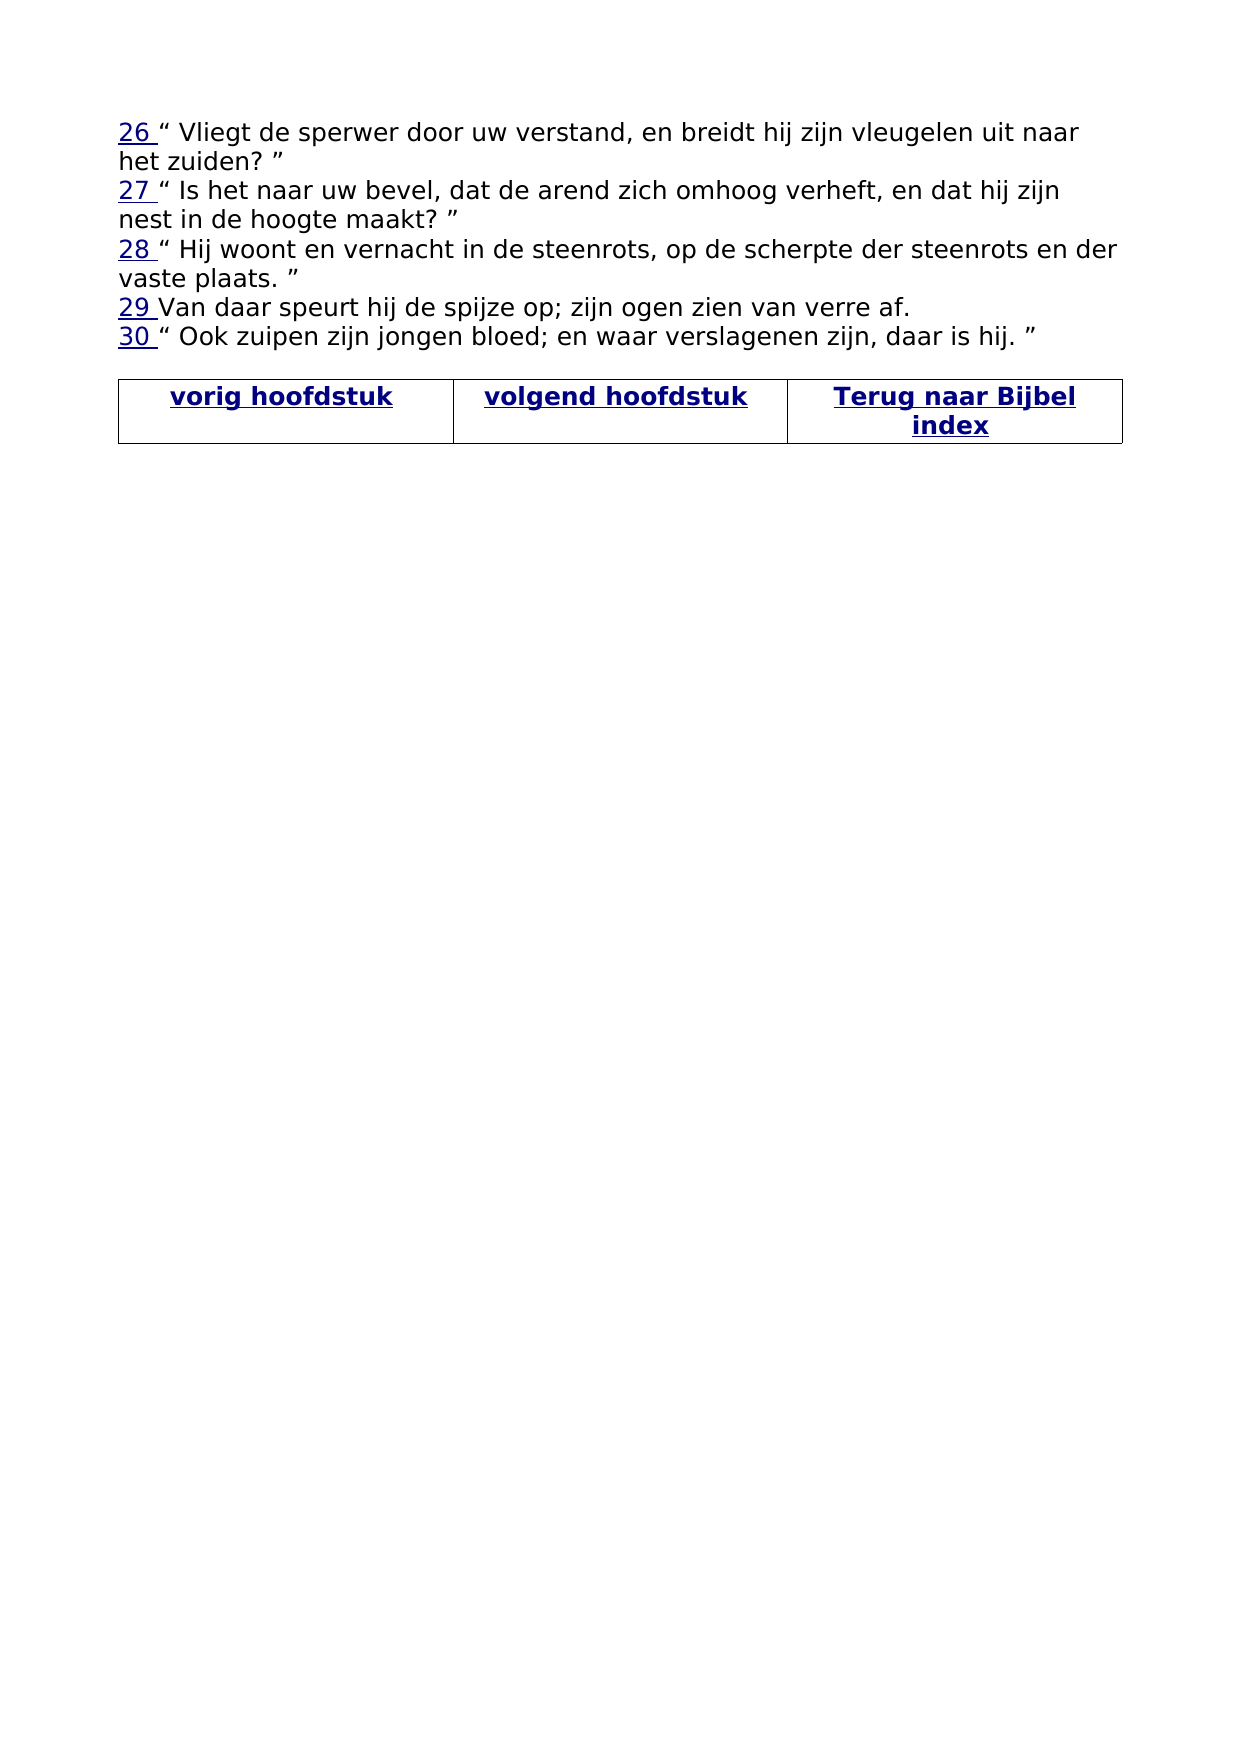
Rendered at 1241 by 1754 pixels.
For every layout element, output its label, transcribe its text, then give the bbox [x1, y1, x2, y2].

table_header volgend hoofdstuk [454, 380, 787, 443]
table_header vorig hoofdstuk [119, 380, 453, 443]
table_header Terug naar Bijbel index [788, 380, 1122, 443]
text 26 “ Vliegt de sperwer door uw verstand, en breidt hij zijn vleugelen uit naar het zuiden? ” 27 “ Is het naar uw bevel, dat de arend zich omhoog verheft, en dat hij zijn nest in de hoogte maakt? ” 28 “ Hij woont en vernacht in de steenrots, op de scherpte der steenrots en der vaste plaats. ” 29 Van daar speurt hij de spijze op; zijn ogen zien van verre af. 30 “ Ook zuipen zijn jongen bloed; en waar verslagenen zijn, daar is hij. ” [118, 118, 1122, 351]
